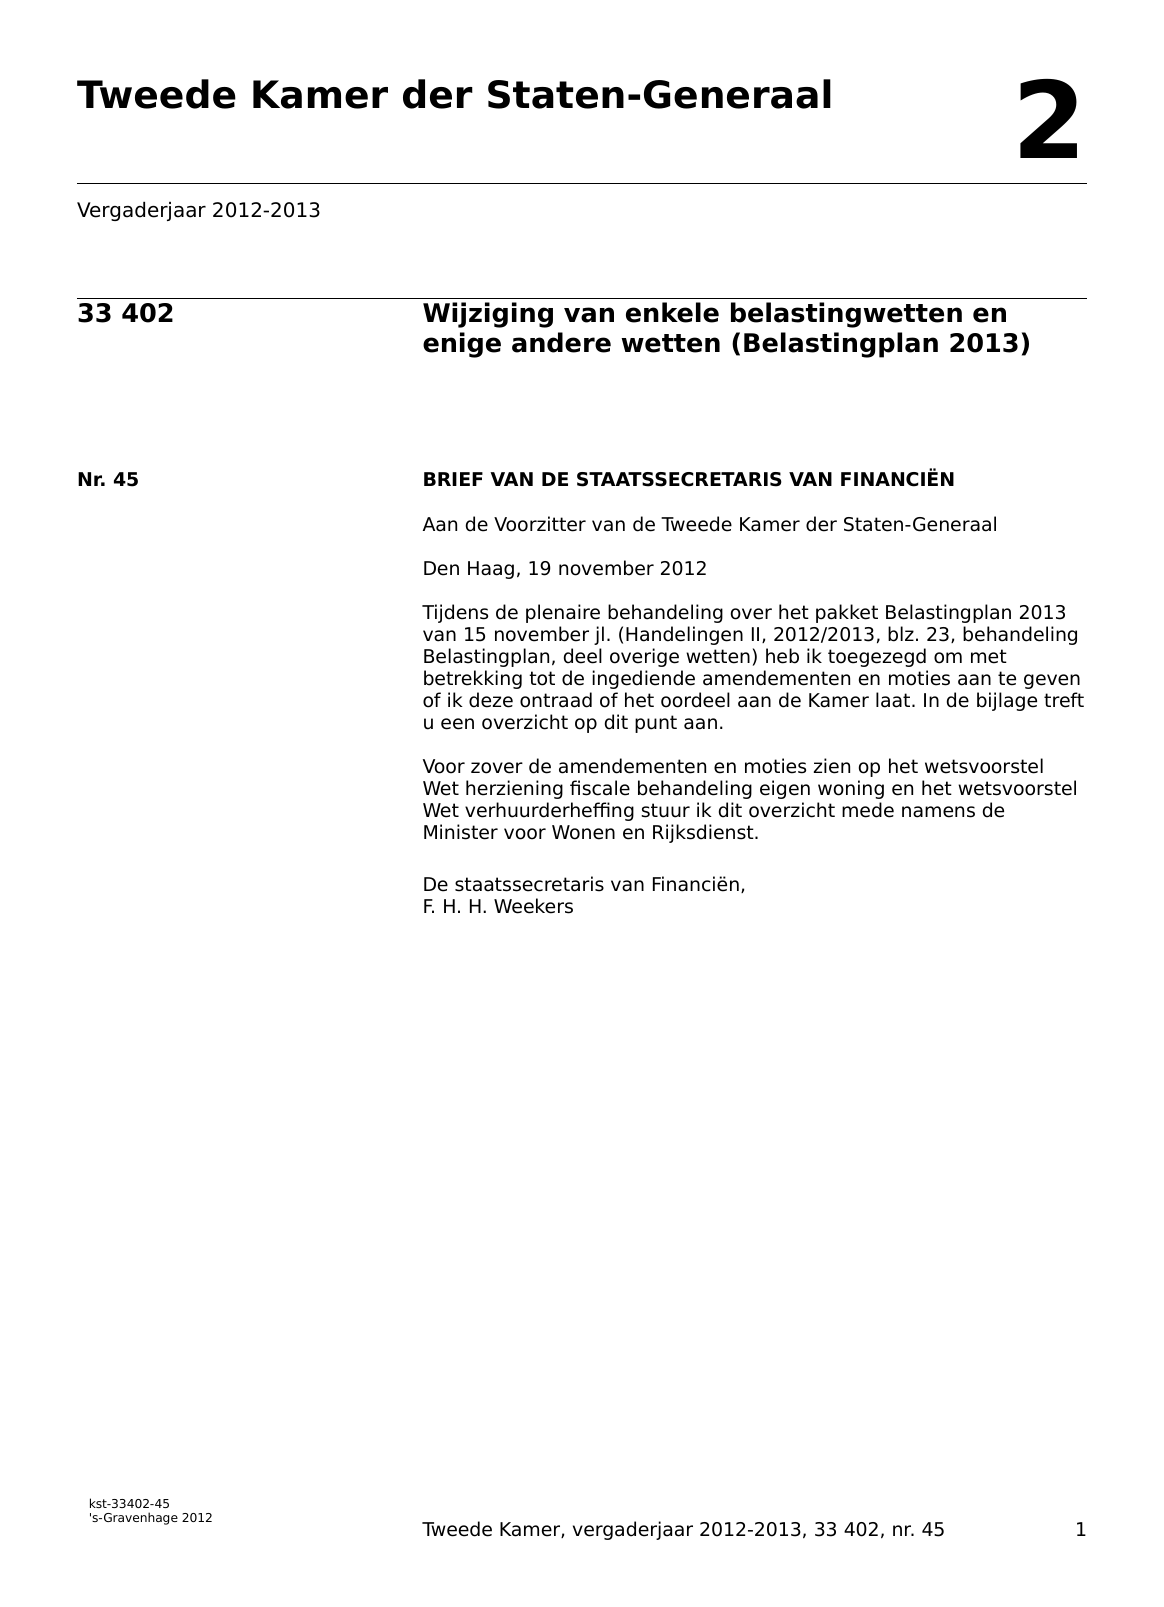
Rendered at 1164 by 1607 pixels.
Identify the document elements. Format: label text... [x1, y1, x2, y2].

text Tijdens de plenaire behandeling over het pakket Belastingplan 2013 van 15 november jl. (Handelingen II, 2012/2013, blz. 23, behandeling Belastingplan, deel overige wetten) heb ik toegezegd om met betrekking tot de ingediende amendementen en moties aan te geven of ik deze ontraad of het oordeel aan de Kamer laat. In de bijlage treft u een overzicht op dit punt aan. [422, 602, 1087, 734]
subtitle Nr. 45 BRIEF VAN DE STAATSSECRETARIS VAN FINANCIËN [77, 469, 1087, 491]
text 's-Gravenhage 2012 [88, 1511, 323, 1525]
table_cell Vergaderjaar 2012-2013 [77, 184, 1087, 298]
text Voor zover de amendementen en moties zien op het wetsvoorstel Wet herziening fiscale behandeling eigen woning en het wetsvoorstel Wet verhuurderheffing stuur ik dit overzicht mede namens de Minister voor Wonen en Rijksdienst. [422, 756, 1087, 844]
table_header 2 [886, 59, 1087, 183]
text kst-33402-45 [88, 1497, 323, 1511]
text Aan de Voorzitter van de Tweede Kamer der Staten-Generaal [422, 513, 1087, 536]
text De staatssecretaris van Financiën, F. H. H. Weekers [422, 874, 1087, 918]
subtitle 33 402 Wijziging van enkele belastingwetten en enige andere wetten (Belastingplan 2013) [77, 299, 1087, 358]
text Den Haag, 19 november 2012 [422, 558, 1087, 580]
table_header Tweede Kamer der Staten-Generaal [77, 59, 886, 183]
